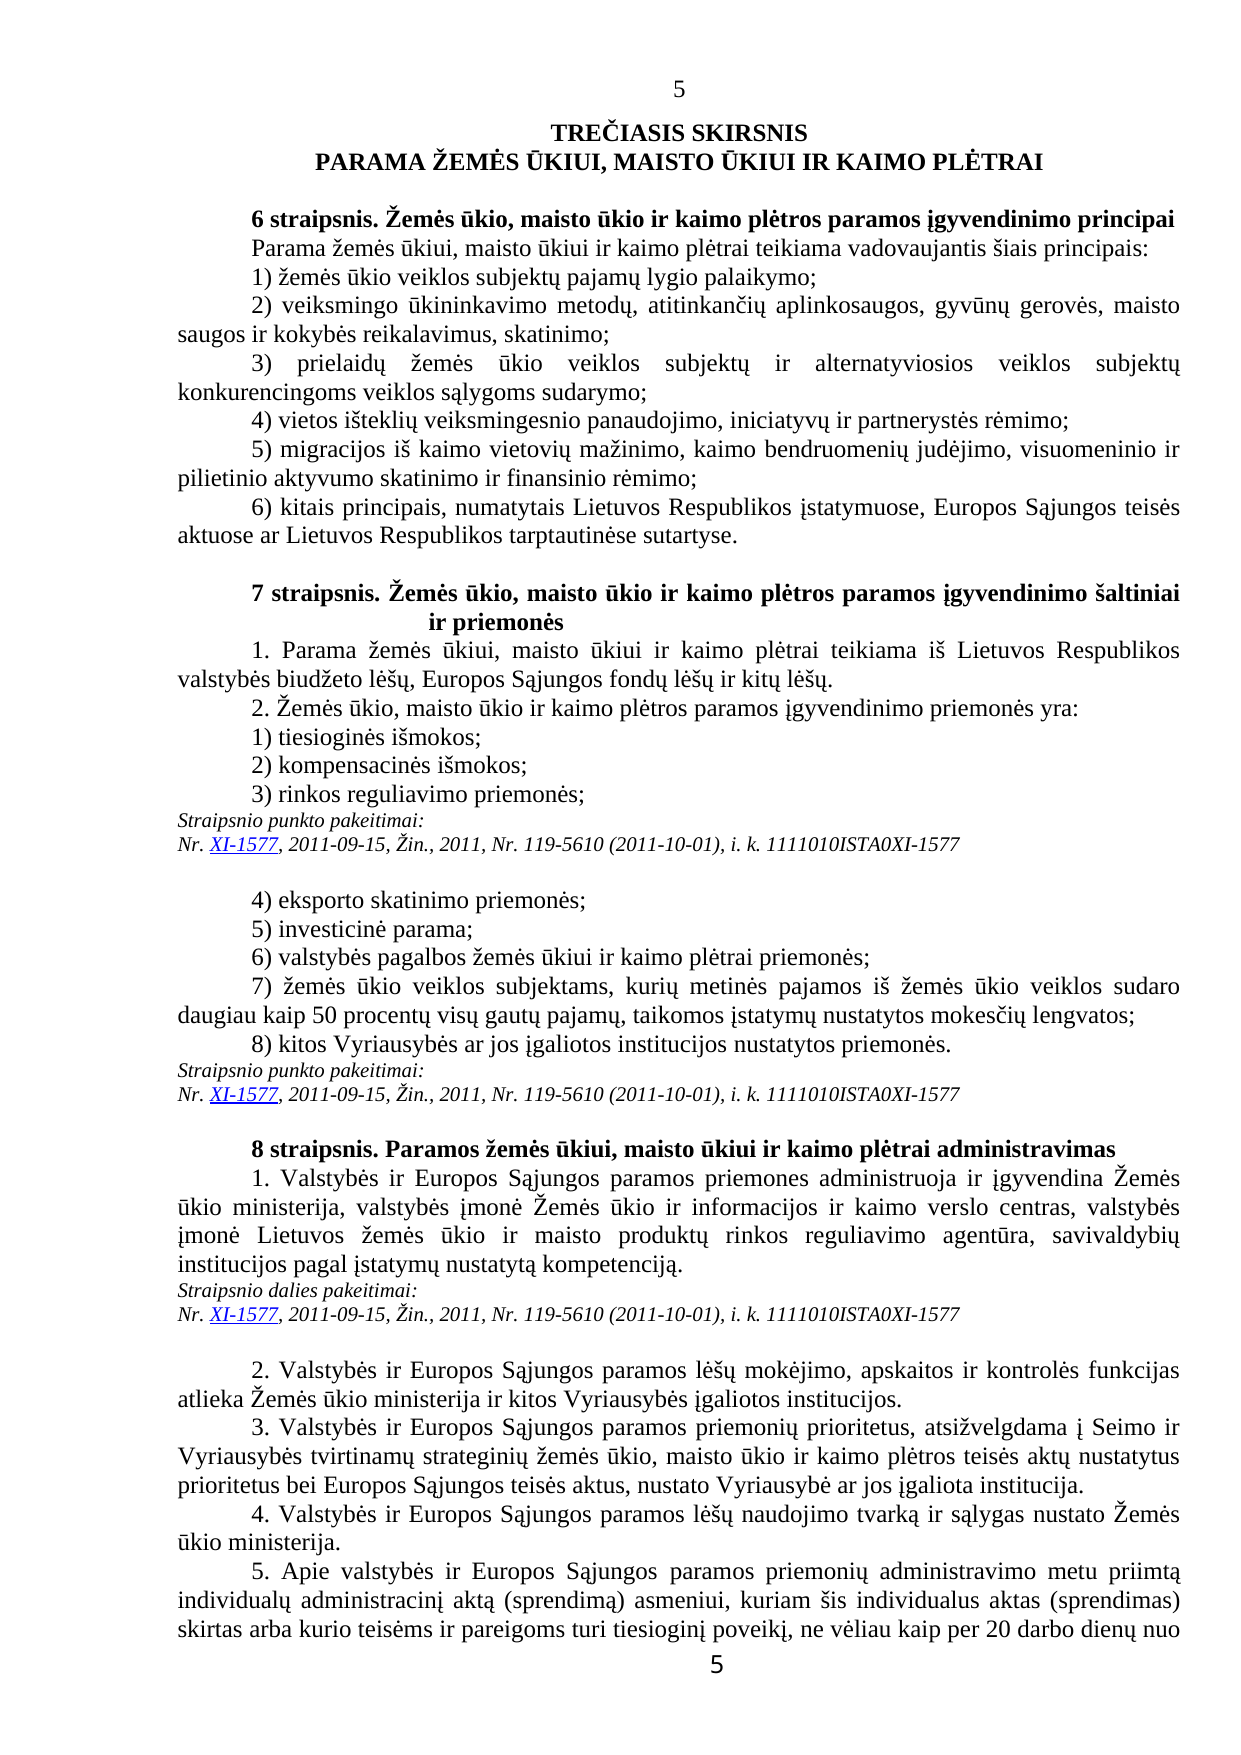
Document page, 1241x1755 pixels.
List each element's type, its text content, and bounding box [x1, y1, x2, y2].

text 5) migracijos iš kaimo vietovių mažinimo, kaimo bendruomenių judėjimo, visuomeninio ir pilietinio aktyvumo skatinimo ir finansinio rėmimo; [177, 434, 1181, 492]
text 4) eksporto skatinimo priemonės; [177, 885, 1181, 914]
text 1) žemės ūkio veiklos subjektų pajamų lygio palaikymo; [177, 262, 1181, 291]
text 4. Valstybės ir Europos Sąjungos paramos lėšų naudojimo tvarką ir sąlygas nustato Žemės ūkio ministerija. [177, 1499, 1181, 1556]
text 6) valstybės pagalbos žemės ūkiui ir kaimo plėtrai priemonės; [177, 942, 1181, 971]
text 8) kitos Vyriausybės ar jos įgaliotos institucijos nustatytos priemonės. [177, 1029, 1181, 1057]
text 6) kitais principais, numatytais Lietuvos Respublikos įstatymuose, Europos Sąjungos teisės aktuose ar Lietuvos Respublikos tarptautinėse sutartyse. [177, 492, 1181, 549]
text Straipsnio dalies pakeitimai: [177, 1278, 1181, 1302]
text TREČIASIS SKIRSNIS [177, 118, 1181, 147]
text 3) prielaidų žemės ūkio veiklos subjektų ir alternatyviosios veiklos subjektų konkurencingoms veiklos sąlygoms sudarymo; [177, 348, 1181, 406]
text 8 straipsnis. Paramos žemės ūkiui, maisto ūkiui ir kaimo plėtrai administravimas [251, 1134, 1181, 1163]
text 1. Parama žemės ūkiui, maisto ūkiui ir kaimo plėtrai teikiama iš Lietuvos Respublikos valstybės biudžeto lėšų, Europos Sąjungos fondų lėšų ir kitų lėšų. [177, 636, 1181, 693]
text Nr. XI-1577, 2011-09-15, Žin., 2011, Nr. 119-5610 (2011-10-01), i. k. 1111010ISTA0XI-1577 [177, 1302, 1181, 1326]
text 6 straipsnis. Žemės ūkio, maisto ūkio ir kaimo plėtros paramos įgyvendinimo principai [251, 204, 1181, 233]
text 4) vietos išteklių veiksmingesnio panaudojimo, iniciatyvų ir partnerystės rėmimo; [177, 406, 1181, 434]
text 2. Valstybės ir Europos Sąjungos paramos lėšų mokėjimo, apskaitos ir kontrolės funkcijas atlieka Žemės ūkio ministerija ir kitos Vyriausybės įgaliotos institucijos. [177, 1355, 1181, 1412]
text Straipsnio punkto pakeitimai: [177, 808, 1181, 832]
text 2. Žemės ūkio, maisto ūkio ir kaimo plėtros paramos įgyvendinimo priemonės yra: [177, 693, 1181, 722]
text Nr. XI-1577, 2011-09-15, Žin., 2011, Nr. 119-5610 (2011-10-01), i. k. 1111010ISTA0XI-1577 [177, 1082, 1181, 1106]
text 7 straipsnis. Žemės ūkio, maisto ūkio ir kaimo plėtros paramos įgyvendinimo šaltiniai ir priemonės [251, 578, 1181, 636]
text 1. Valstybės ir Europos Sąjungos paramos priemones administruoja ir įgyvendina Žemės ūkio ministerija, valstybės įmonė Žemės ūkio ir informacijos ir kaimo verslo centras, valstybės įmonė Lietuvos žemės ūkio ir maisto produktų rinkos reguliavimo agentūra, savivaldybių institucijos pagal įstatymų nustatytą kompetenciją. [177, 1163, 1181, 1278]
text 2) veiksmingo ūkininkavimo metodų, atitinkančių aplinkosaugos, gyvūnų gerovės, maisto saugos ir kokybės reikalavimus, skatinimo; [177, 291, 1181, 348]
text 3) rinkos reguliavimo priemonės; [177, 779, 1181, 808]
text 1) tiesioginės išmokos; [177, 722, 1181, 751]
text 5) investicinė parama; [177, 914, 1181, 942]
text Straipsnio punkto pakeitimai: [177, 1057, 1181, 1082]
text Parama žemės ūkiui, maisto ūkiui ir kaimo plėtrai teikiama vadovaujantis šiais principais: [177, 233, 1181, 262]
text 5. Apie valstybės ir Europos Sąjungos paramos priemonių administravimo metu priimtą individualų administracinį aktą (sprendimą) asmeniui, kuriam šis individualus aktas (sprendimas) skirtas arba kurio teisėms ir pareigoms turi tiesioginį poveikį, ne vėliau kaip per 20 darbo dienų nuo [177, 1556, 1181, 1642]
text PARAMA ŽEMĖS ŪKIUI, MAISTO ŪKIUI IR KAIMO PLĖTRAI [177, 147, 1181, 176]
text 2) kompensacinės išmokos; [177, 751, 1181, 779]
text 3. Valstybės ir Europos Sąjungos paramos priemonių prioritetus, atsižvelgdama į Seimo ir Vyriausybės tvirtinamų strateginių žemės ūkio, maisto ūkio ir kaimo plėtros teisės aktų nustatytus prioritetus bei Europos Sąjungos teisės aktus, nustato Vyriausybė ar jos įgaliota institucija. [177, 1412, 1181, 1499]
text 7) žemės ūkio veiklos subjektams, kurių metinės pajamos iš žemės ūkio veiklos sudaro daugiau kaip 50 procentų visų gautų pajamų, taikomos įstatymų nustatytos mokesčių lengvatos; [177, 971, 1181, 1029]
text Nr. XI-1577, 2011-09-15, Žin., 2011, Nr. 119-5610 (2011-10-01), i. k. 1111010ISTA0XI-1577 [177, 832, 1181, 856]
